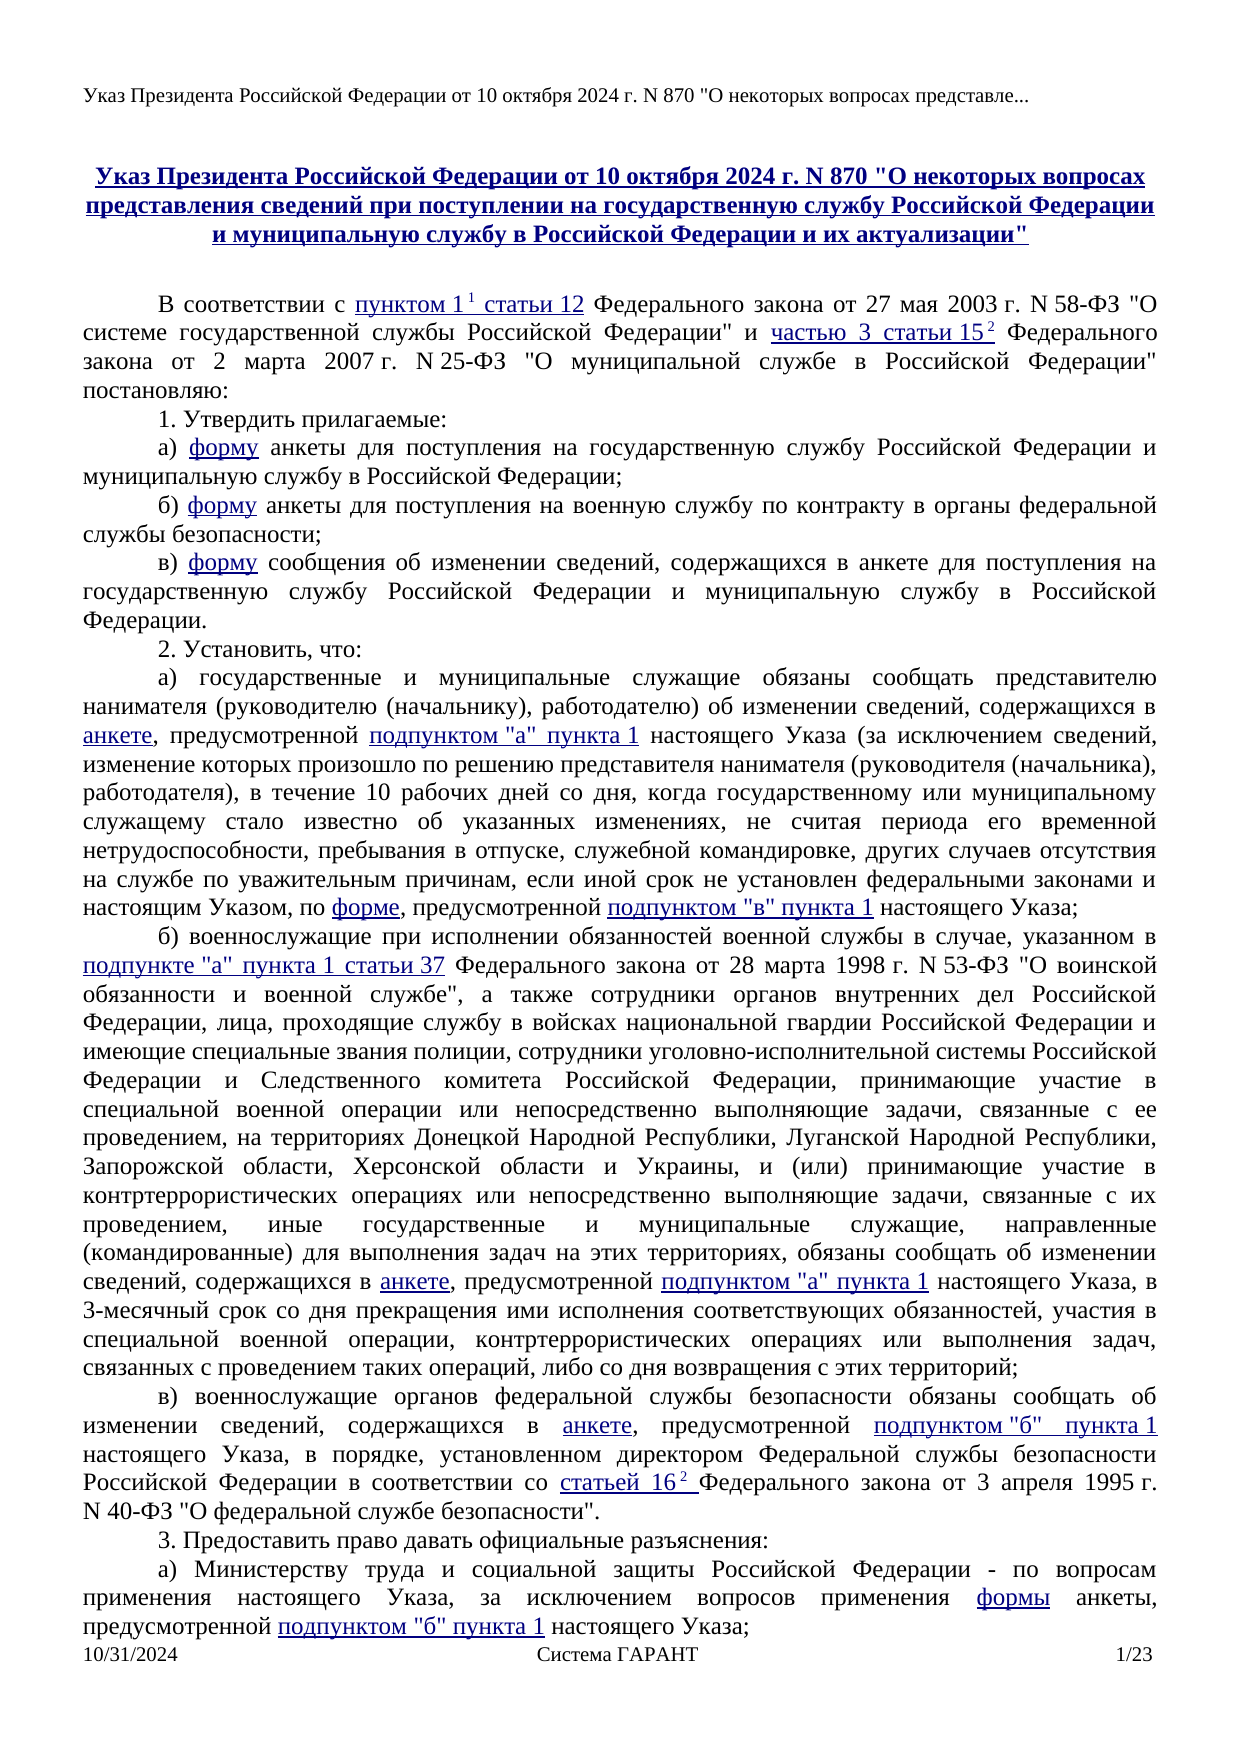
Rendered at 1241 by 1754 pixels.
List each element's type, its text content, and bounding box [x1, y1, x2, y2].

text б) форму анкеты для поступления на военную службу по контракту в органы федеральной службы безопасности; [83, 490, 1157, 547]
text В соответствии с пунктом 1 1 статьи 12 Федерального закона от 27 мая 2003 г. N 58-ФЗ "О системе государственной службы Российской Федерации" и частью 3 статьи 15 2 Федерального закона от 2 марта 2007 г. N 25-ФЗ "О муниципальной службе в Российской Федерации" постановляю: [83, 289, 1157, 404]
text а) Министерству труда и социальной защиты Российской Федерации - по вопросам применения настоящего Указа, за исключением вопросов применения формы анкеты, предусмотренной подпунктом "б" пункта 1 настоящего Указа; [83, 1554, 1157, 1640]
text а) форму анкеты для поступления на государственную службу Российской Федерации и муниципальную службу в Российской Федерации; [83, 432, 1157, 490]
text 2. Установить, что: [83, 634, 1157, 662]
text 3. Предоставить право давать официальные разъяснения: [83, 1525, 1157, 1554]
text б) военнослужащие при исполнении обязанностей военной службы в случае, указанном в подпункте "а" пункта 1 статьи 37 Федерального закона от 28 марта 1998 г. N 53-ФЗ "О воинской обязанности и военной службе", а также сотрудники органов внутренних дел Российской Федерации, лица, проходящие службу в войсках национальной гвардии Российской Федерации и имеющие специальные звания полиции, сотрудники уголовно-исполнительной системы Российской Федерации и Следственного комитета Российской Федерации, принимающие участие в специальной военной операции или непосредственно выполняющие задачи, связанные с ее проведением, на территориях Донецкой Народной Республики, Луганской Народной Республики, Запорожской области, Херсонской области и Украины, и (или) принимающие участие в контртеррористических операциях или непосредственно выполняющие задачи, связанные с их проведением, иные государственные и муниципальные служащие, направленные (командированные) для выполнения задач на этих территориях, обязаны сообщать об изменении сведений, содержащихся в анкете, предусмотренной подпунктом "а" пункта 1 настоящего Указа, в 3-месячный срок со дня прекращения ими исполнения соответствующих обязанностей, участия в специальной военной операции, контртеррористических операциях или выполнения задач, связанных с проведением таких операций, либо со дня возвращения с этих территорий; [83, 921, 1157, 1381]
subtitle Указ Президента Российской Федерации от 10 октября 2024 г. N 870 "О некоторых вопросах представления сведений при поступлении на государственную службу Российской Федерации и муниципальную службу в Российской Федерации и их актуализации" [83, 161, 1157, 247]
text а) государственные и муниципальные служащие обязаны сообщать представителю нанимателя (руководителю (начальнику), работодателю) об изменении сведений, содержащихся в анкете, предусмотренной подпунктом "а" пункта 1 настоящего Указа (за исключением сведений, изменение которых произошло по решению представителя нанимателя (руководителя (начальника), работодателя), в течение 10 рабочих дней со дня, когда государственному или муниципальному служащему стало известно об указанных изменениях, не считая периода его временной нетрудоспособности, пребывания в отпуске, служебной командировке, других случаев отсутствия на службе по уважительным причинам, если иной срок не установлен федеральными законами и настоящим Указом, по форме, предусмотренной подпунктом "в" пункта 1 настоящего Указа; [83, 662, 1157, 921]
text в) военнослужащие органов федеральной службы безопасности обязаны сообщать об изменении сведений, содержащихся в анкете, предусмотренной подпунктом "б" пункта 1 настоящего Указа, в порядке, установленном директором Федеральной службы безопасности Российской Федерации в соответствии со статьей 16 2 Федерального закона от 3 апреля 1995 г. N 40-ФЗ "О федеральной службе безопасности". [83, 1381, 1157, 1525]
text в) форму сообщения об изменении сведений, содержащихся в анкете для поступления на государственную службу Российской Федерации и муниципальную службу в Российской Федерации. [83, 547, 1157, 634]
text 1. Утвердить прилагаемые: [83, 404, 1157, 432]
